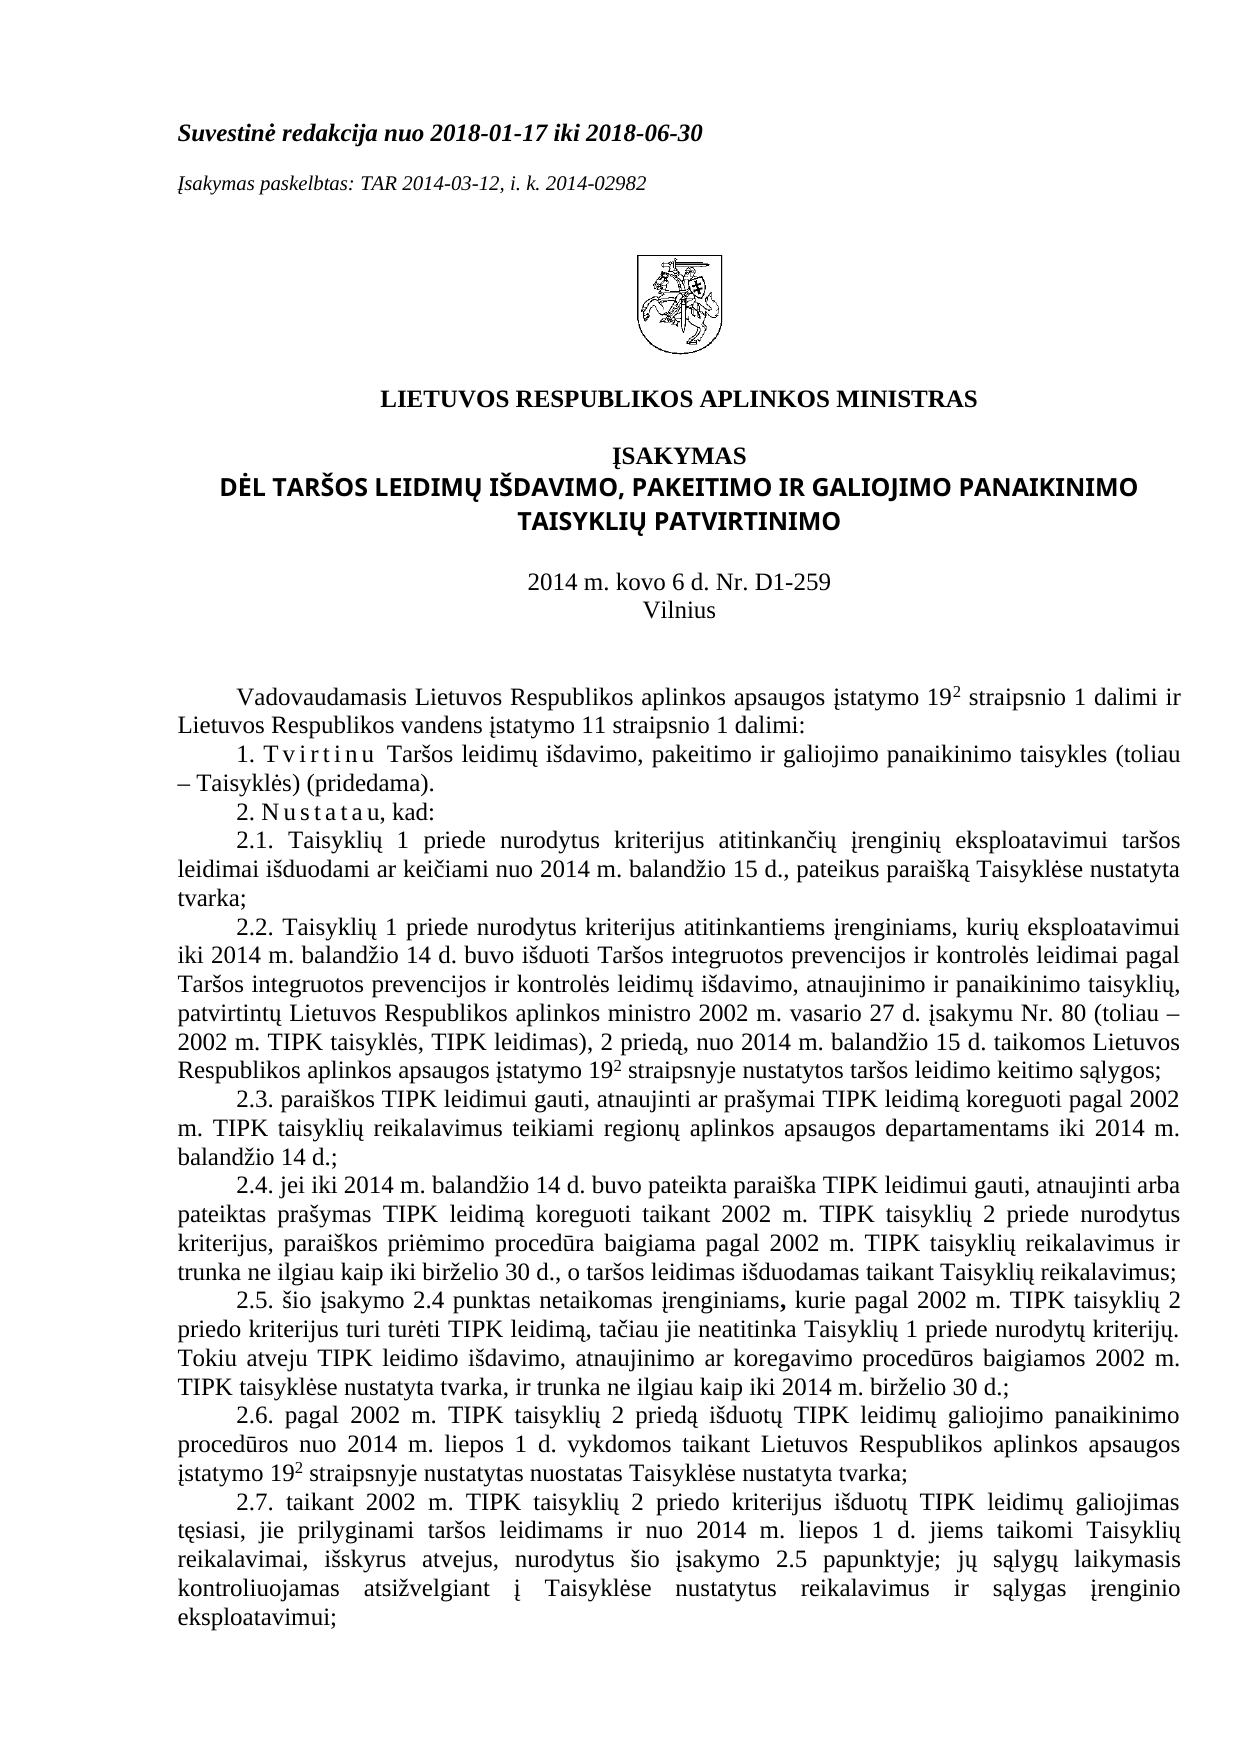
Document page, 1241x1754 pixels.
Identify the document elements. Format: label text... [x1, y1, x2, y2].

text 2014 m. kovo 6 d. Nr. D1-259 [177, 567, 1181, 596]
text Vilnius [177, 596, 1181, 624]
text 2.6. pagal 2002 m. TIPK taisyklių 2 priedą išduotų TIPK leidimų galiojimo panaikinimo procedūros nuo 2014 m. liepos 1 d. vykdomos taikant Lietuvos Respublikos aplinkos apsaugos įstatymo 192 straipsnyje nustatytas nuostatas Taisyklėse nustatyta tvarka; [177, 1401, 1181, 1487]
text 2.1. Taisyklių 1 priede nurodytus kriterijus atitinkančių įrenginių eksploatavimui taršos leidimai išduodami ar keičiami nuo 2014 m. balandžio 15 d., pateikus paraišką Taisyklėse nustatyta tvarka; [177, 826, 1181, 912]
text 2.2. Taisyklių 1 priede nurodytus kriterijus atitinkantiems įrenginiams, kurių eksploatavimui iki 2014 m. balandžio 14 d. buvo išduoti Taršos integruotos prevencijos ir kontrolės leidimai pagal Taršos integruotos prevencijos ir kontrolės leidimų išdavimo, atnaujinimo ir panaikinimo taisyklių, patvirtintų Lietuvos Respublikos aplinkos ministro 2002 m. vasario 27 d. įsakymu Nr. 80 (toliau – 2002 m. TIPK taisyklės, TIPK leidimas), 2 priedą, nuo 2014 m. balandžio 15 d. taikomos Lietuvos Respublikos aplinkos apsaugos įstatymo 192 straipsnyje nustatytos taršos leidimo keitimo sąlygos; [177, 912, 1181, 1084]
text LIETUVOS RESPUBLIKOS APLINKOS MINISTRAS [177, 384, 1181, 412]
text Suvestinė redakcija nuo 2018-01-17 iki 2018-06-30 [177, 118, 1181, 147]
text 2.7. taikant 2002 m. TIPK taisyklių 2 priedo kriterijus išduotų TIPK leidimų galiojimas tęsiasi, jie prilyginami taršos leidimams ir nuo 2014 m. liepos 1 d. jiems taikomi Taisyklių reikalavimai, išskyrus atvejus, nurodytus šio įsakymo 2.5 papunktyje; jų sąlygų laikymasis kontroliuojamas atsižvelgiant į Taisyklėse nustatytus reikalavimus ir sąlygas įrenginio eksploatavimui; [177, 1487, 1181, 1631]
text 2.4. jei iki 2014 m. balandžio 14 d. buvo pateikta paraiška TIPK leidimui gauti, atnaujinti arba pateiktas prašymas TIPK leidimą koreguoti taikant 2002 m. TIPK taisyklių 2 priede nurodytus kriterijus, paraiškos priėmimo procedūra baigiama pagal 2002 m. TIPK taisyklių reikalavimus ir trunka ne ilgiau kaip iki birželio 30 d., o taršos leidimas išduodamas taikant Taisyklių reikalavimus; [177, 1171, 1181, 1286]
text 2.5. šio įsakymo 2.4 punktas netaikomas įrenginiams, kurie pagal 2002 m. TIPK taisyklių 2 priedo kriterijus turi turėti TIPK leidimą, tačiau jie neatitinka Taisyklių 1 priede nurodytų kriterijų. Tokiu atveju TIPK leidimo išdavimo, atnaujinimo ar koregavimo procedūros baigiamos 2002 m. TIPK taisyklėse nustatyta tvarka, ir trunka ne ilgiau kaip iki 2014 m. birželio 30 d.; [177, 1286, 1181, 1401]
text ĮSAKYMAS [177, 441, 1181, 470]
text Įsakymas paskelbtas: TAR 2014-03-12, i. k. 2014-02982 [177, 171, 1181, 195]
text 1. Tvirtinu Taršos leidimų išdavimo, pakeitimo ir galiojimo panaikinimo taisykles (toliau – Taisyklės) (pridedama). [177, 739, 1181, 797]
text 2. Nustatau, kad: [177, 797, 1181, 826]
text DĖL Taršos leidimų išdavimo, pakeitimo ir galiojimo panaikinimo taisyklIŲ PATVIRTINIMO [177, 470, 1181, 538]
text 2.3. paraiškos TIPK leidimui gauti, atnaujinti ar prašymai TIPK leidimą koreguoti pagal 2002 m. TIPK taisyklių reikalavimus teikiami regionų aplinkos apsaugos departamentams iki 2014 m. balandžio 14 d.; [177, 1084, 1181, 1171]
text Vadovaudamasis Lietuvos Respublikos aplinkos apsaugos įstatymo 192 straipsnio 1 dalimi ir Lietuvos Respublikos vandens įstatymo 11 straipsnio 1 dalimi: [177, 682, 1181, 739]
